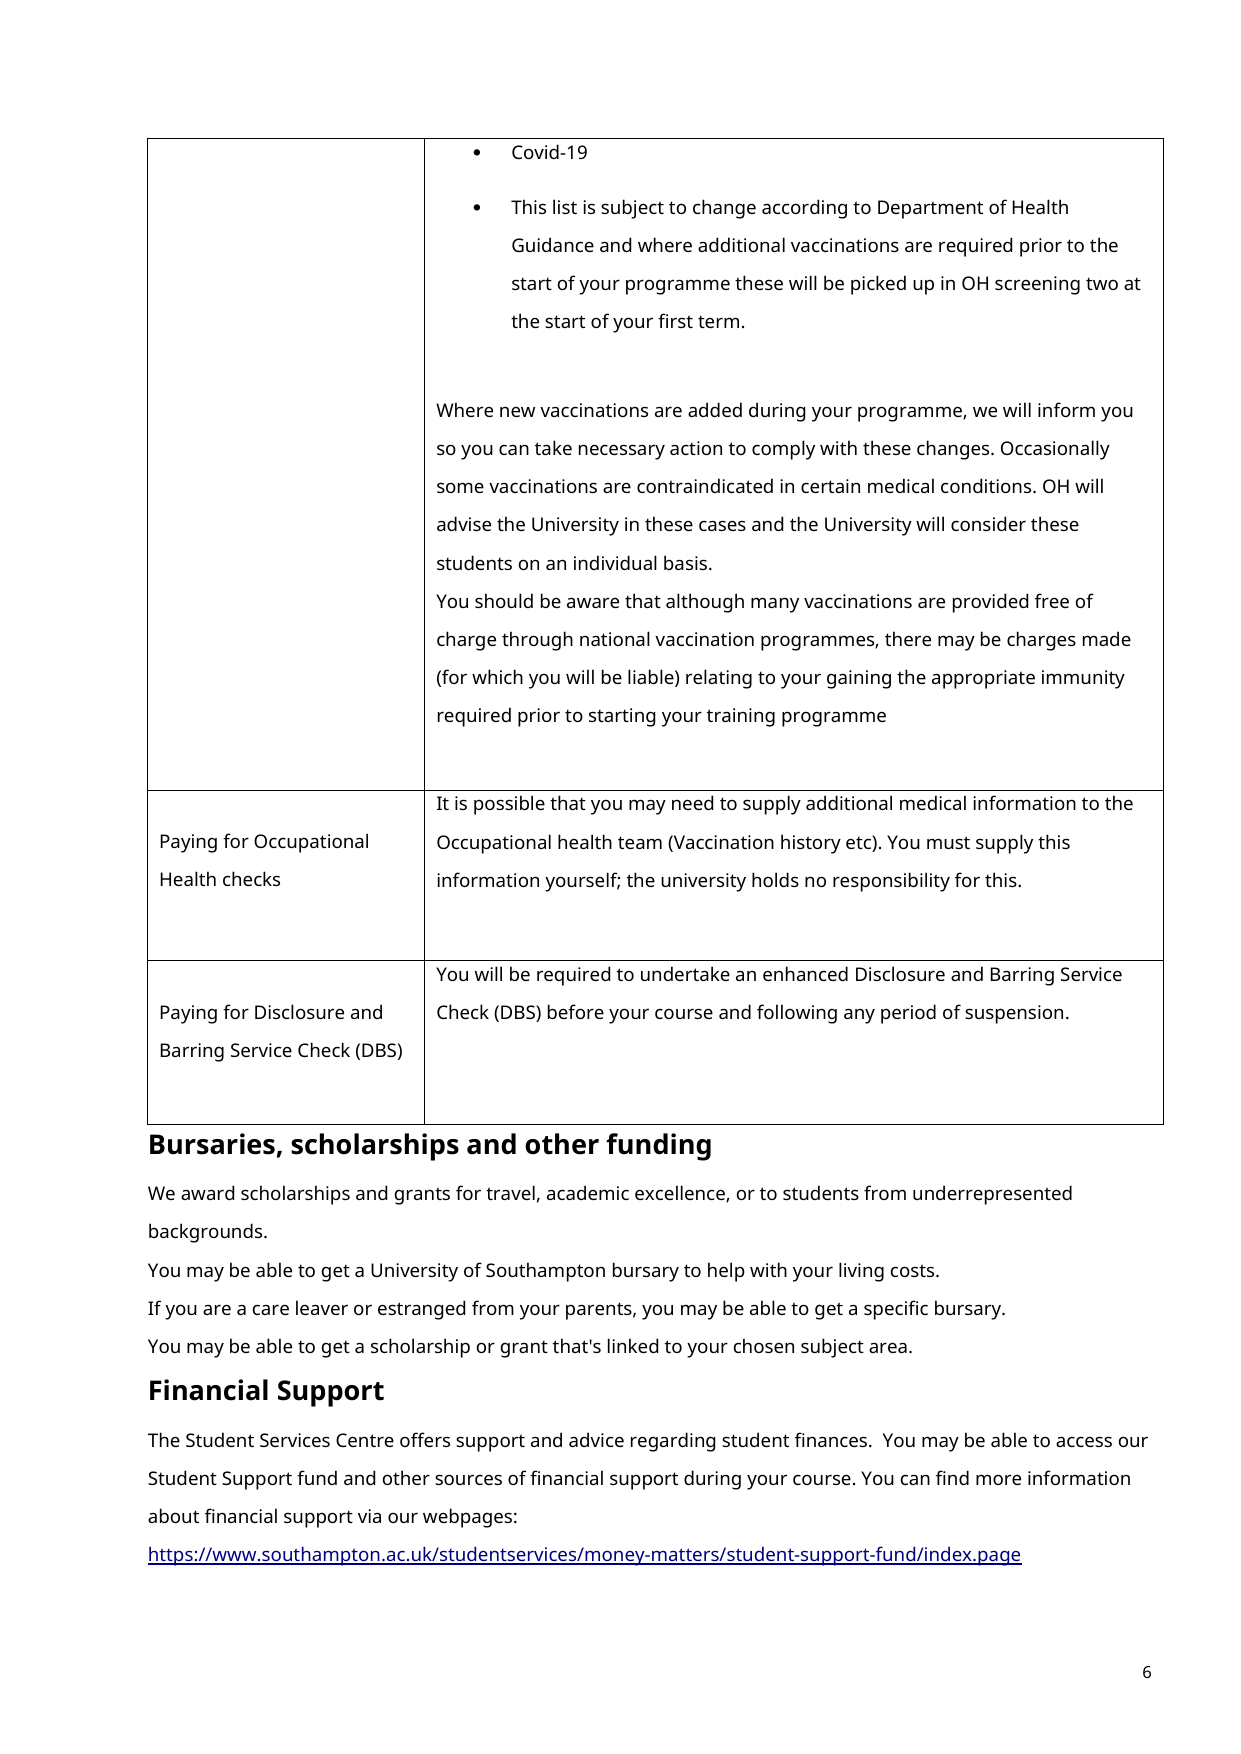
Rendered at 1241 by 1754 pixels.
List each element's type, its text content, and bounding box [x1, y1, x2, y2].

text You may be able to get a scholarship or grant that's linked to your chosen subject area. [148, 1333, 1152, 1359]
table_cell All students must comply with the vaccination programme as this is required in order to undertake placements. The current list of required vaccinations is: DTP (Diphtheria, Tetanus, Pertussis) – Full course Meningitis ACWY Polio MMR – Both doses Hepatitis B – At least two of the three doses before entering clinical practice Chickenpox (Varicella) - 2 doses if necessary please discuss with your GP Covid-19 This list is subject to change according to Department of Health Guidance and where additional vaccinations are required prior to the start of your programme these will be picked up in OH screening two at the start of your first term. Where new vaccinations are added during your programme, we will inform you so you can take necessary action to comply with these changes. Occasionally some vaccinations are contraindicated in certain medical conditions. OH will advise the University in these cases and the University will consider these students on an individual basis. You should be aware that although many vaccinations are provided free of charge through national vaccination programmes, there may be charges made (for which you will be liable) relating to your gaining the appropriate immunity required prior to starting your training programme [425, 139, 1163, 790]
text We award scholarships and grants for travel, academic excellence, or to students from underrepresented backgrounds. [148, 1181, 1152, 1244]
subtitle Financial Support [148, 1372, 1152, 1408]
table_cell You will be required to undertake an enhanced Disclosure and Barring Service Check (DBS) before your course and following any period of suspension. [425, 961, 1163, 1124]
subtitle Bursaries, scholarships and other funding [148, 1125, 1152, 1162]
table_cell It is possible that you may need to supply additional medical information to the Occupational health team (Vaccination history etc). You must supply this information yourself; the university holds no responsibility for this. [425, 791, 1163, 960]
table_cell Paying for Occupational Health checks [148, 791, 424, 960]
text The Student Services Centre offers support and advice regarding student finances. You may be able to access our Student Support fund and other sources of financial support during your course. You can find more information about financial support via our webpages: https://www.southampton.ac.uk/studentservices/money-matters/student-support-fund/index.page [148, 1427, 1152, 1567]
text You may be able to get a University of Southampton bursary to help with your living costs. [148, 1257, 1152, 1282]
text If you are a care leaver or estranged from your parents, you may be able to get a specific bursary. [148, 1295, 1152, 1321]
table_cell [148, 139, 424, 790]
table_cell Paying for Disclosure and Barring Service Check (DBS) [148, 961, 424, 1124]
